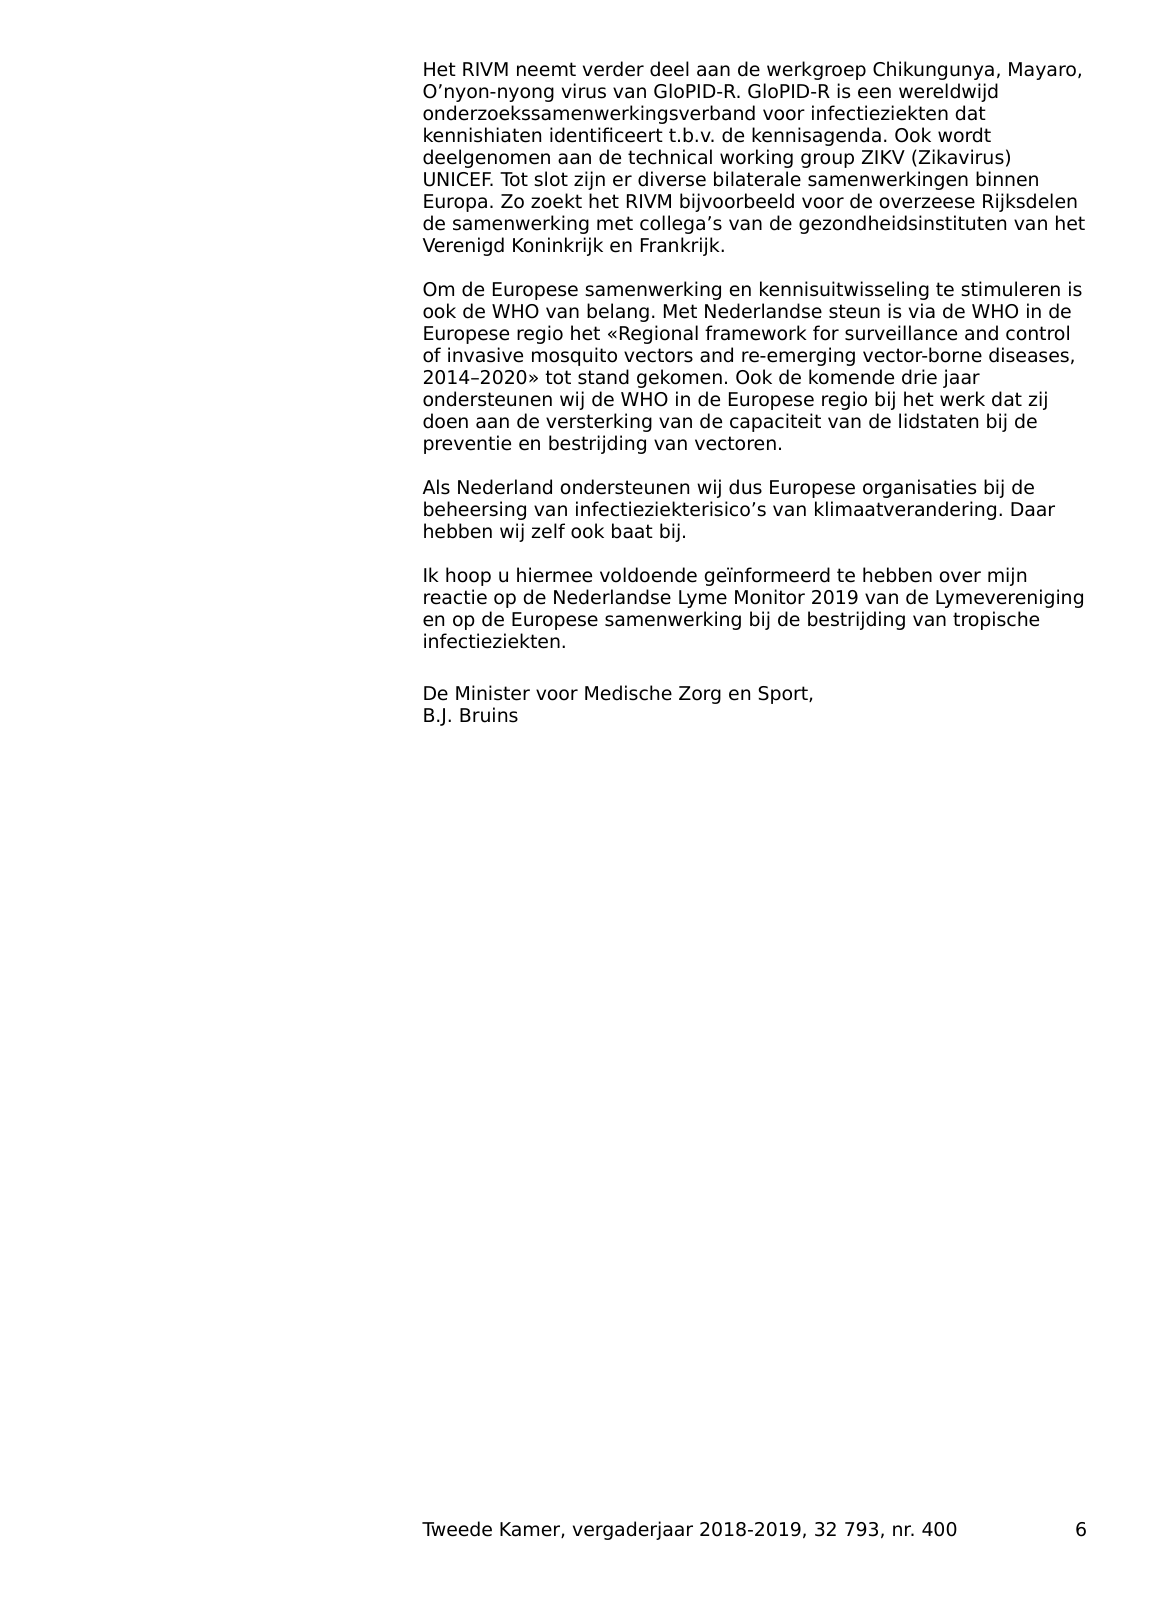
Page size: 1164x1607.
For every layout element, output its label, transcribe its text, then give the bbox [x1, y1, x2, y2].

text Ik hoop u hiermee voldoende geïnformeerd te hebben over mijn reactie op de Nederlandse Lyme Monitor 2019 van de Lymevereniging en op de Europese samenwerking bij de bestrijding van tropische infectieziekten. [422, 565, 1087, 653]
text Het RIVM neemt verder deel aan de werkgroep Chikungunya, Mayaro, O’nyon-nyong virus van GloPID-R. GloPID-R is een wereldwijd onderzoekssamenwerkingsverband voor infectieziekten dat kennishiaten identificeert t.b.v. de kennisagenda. Ook wordt deelgenomen aan de technical working group ZIKV (Zikavirus) UNICEF. Tot slot zijn er diverse bilaterale samenwerkingen binnen Europa. Zo zoekt het RIVM bijvoorbeeld voor de overzeese Rijksdelen de samenwerking met collega’s van de gezondheidsinstituten van het Verenigd Koninkrijk en Frankrijk. [422, 59, 1087, 257]
text Om de Europese samenwerking en kennisuitwisseling te stimuleren is ook de WHO van belang. Met Nederlandse steun is via de WHO in de Europese regio het «Regional framework for surveillance and control of invasive mosquito vectors and re-emerging vector-borne diseases, 2014–2020» tot stand gekomen. Ook de komende drie jaar ondersteunen wij de WHO in de Europese regio bij het werk dat zij doen aan de versterking van de capaciteit van de lidstaten bij de preventie en bestrijding van vectoren. [422, 279, 1087, 455]
text De Minister voor Medische Zorg en Sport, B.J. Bruins [422, 683, 1087, 727]
text Als Nederland ondersteunen wij dus Europese organisaties bij de beheersing van infectieziekterisico’s van klimaatverandering. Daar hebben wij zelf ook baat bij. [422, 477, 1087, 543]
